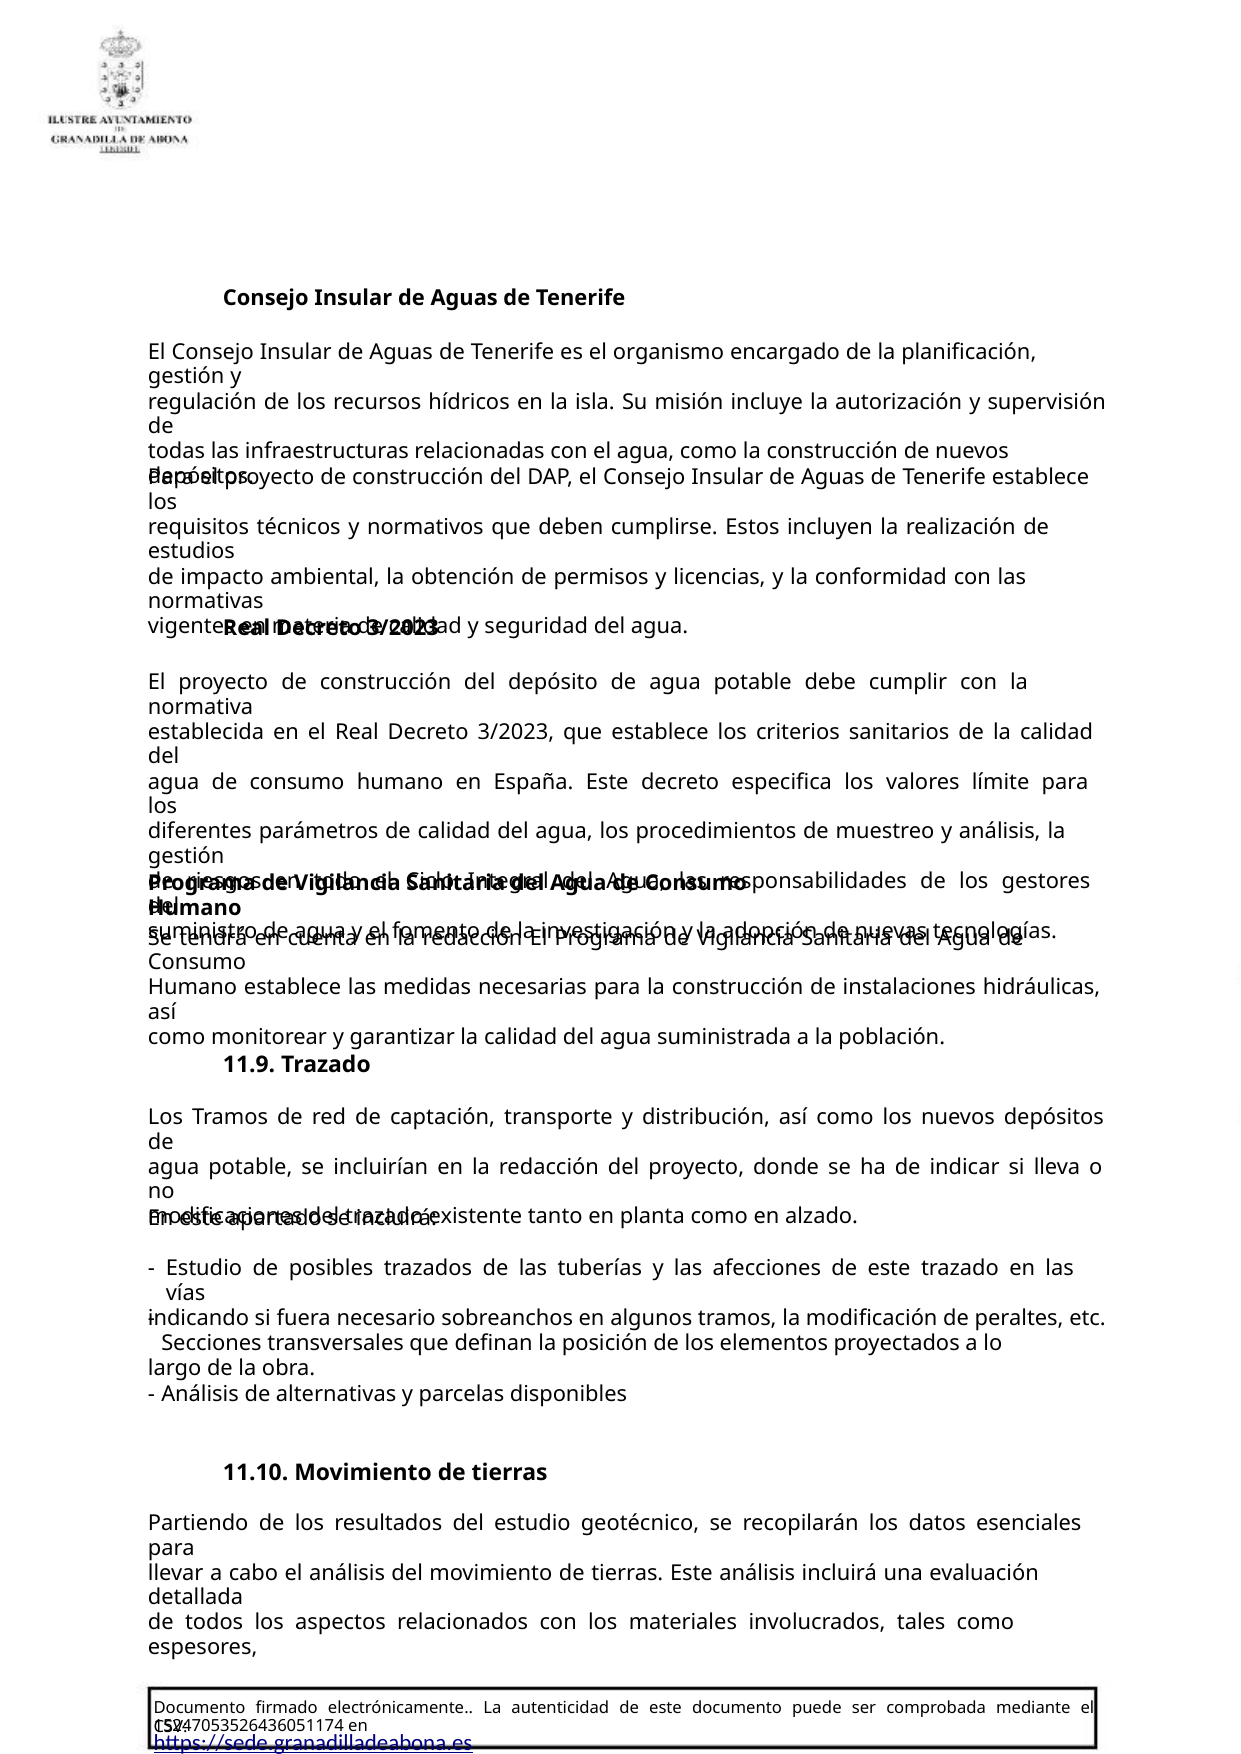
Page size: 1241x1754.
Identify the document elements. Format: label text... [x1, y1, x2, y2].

text regulación de los recursos hídricos en la isla. Su misión incluye la autorización y supervisión de [148, 389, 1117, 438]
text 11.9. Trazado [223, 1052, 389, 1078]
text todas las infraestructuras relacionadas con el agua, como la construcción de nuevos depósitos. [148, 439, 1117, 465]
text de impacto ambiental, la obtención de permisos y licencias, y la conformidad con las normativas [148, 564, 1117, 613]
text El Consejo Insular de Aguas de Tenerife es el organismo encargado de la planificación, gestión y [148, 340, 1117, 389]
text de riesgos en todo el Ciclo Integral del Agua, las responsabilidades de los gestores del [148, 869, 1117, 918]
text de todos los aspectos relacionados con los materiales involucrados, tales como espesores, [148, 1610, 1117, 1659]
text Consejo Insular de Aguas de Tenerife [223, 285, 639, 310]
text vigentes en materia de calidad y seguridad del agua. [148, 614, 1117, 639]
text Análisis de alternativas y parcelas disponibles [161, 1382, 631, 1406]
text - [148, 1256, 166, 1280]
text Los Tramos de red de captación, transporte y distribución, así como los nuevos depósitos de [148, 1105, 1117, 1154]
text como monitorear y garantizar la calidad del agua suministrada a la población. [148, 1025, 1117, 1049]
text agua de consumo humano en España. Este decreto especifica los valores límite para los [148, 769, 1117, 818]
text largo de la obra. [148, 1356, 1117, 1380]
text modificaciones del trazado existente tanto en planta como en alzado. [148, 1204, 1117, 1229]
text indicando si fuera necesario sobreanchos en algunos tramos, la modificación de peraltes, etc. [180, 1306, 1117, 1330]
text llevar a cabo el análisis del movimiento de tierras. Este análisis incluirá una evaluación detallada [148, 1561, 1117, 1609]
text En este apartado se incluirá: [148, 1206, 450, 1230]
text 15247053526436051174 en https://sede.granadilladeabona.es [153, 1717, 641, 1754]
text Programa de Vigilancia Sanitaria del Agua de Consumo Humano [148, 871, 843, 920]
text diferentes parámetros de calidad del agua, los procedimientos de muestreo y análisis, la gestión [148, 819, 1117, 868]
text Documento firmado electrónicamente.. La autenticidad de este documento puede ser comprobada mediante el CSV: [153, 1699, 1113, 1736]
text agua potable, se incluirían en la redacción del proyecto, donde se ha de indicar si lleva o no [148, 1155, 1117, 1204]
text Secciones transversales que definan la posición de los elementos proyectados a lo [161, 1331, 1117, 1355]
text establecida en el Real Decreto 3/2023, que establece los criterios sanitarios de la calidad del [148, 720, 1117, 769]
text Real Decreto 3/2023 [223, 616, 454, 640]
text - [148, 1306, 180, 1331]
text Para el proyecto de construcción del DAP, el Consejo Insular de Aguas de Tenerife establece los [148, 465, 1117, 514]
text requisitos técnicos y normativos que deben cumplirse. Estos incluyen la realización de estudios [148, 515, 1117, 564]
text Se tendrá en cuenta en la redacción El Programa de Vigilancia Sanitaria del Agua de Consumo [148, 925, 1117, 974]
text suministro de agua y el fomento de la investigación y la adopción de nuevas tecnologías. [148, 919, 1117, 925]
text - [148, 1382, 161, 1406]
text El proyecto de construcción del depósito de agua potable debe cumplir con la normativa [148, 670, 1117, 719]
text 11.10. Movimiento de tierras [223, 1459, 554, 1485]
text Humano establece las medidas necesarias para la construcción de instalaciones hidráulicas, así [148, 975, 1117, 1024]
text Partiendo de los resultados del estudio geotécnico, se recopilarán los datos esenciales para [148, 1511, 1117, 1560]
text Estudio de posibles trazados de las tuberías y las afecciones de este trazado en las vías [166, 1256, 1117, 1305]
